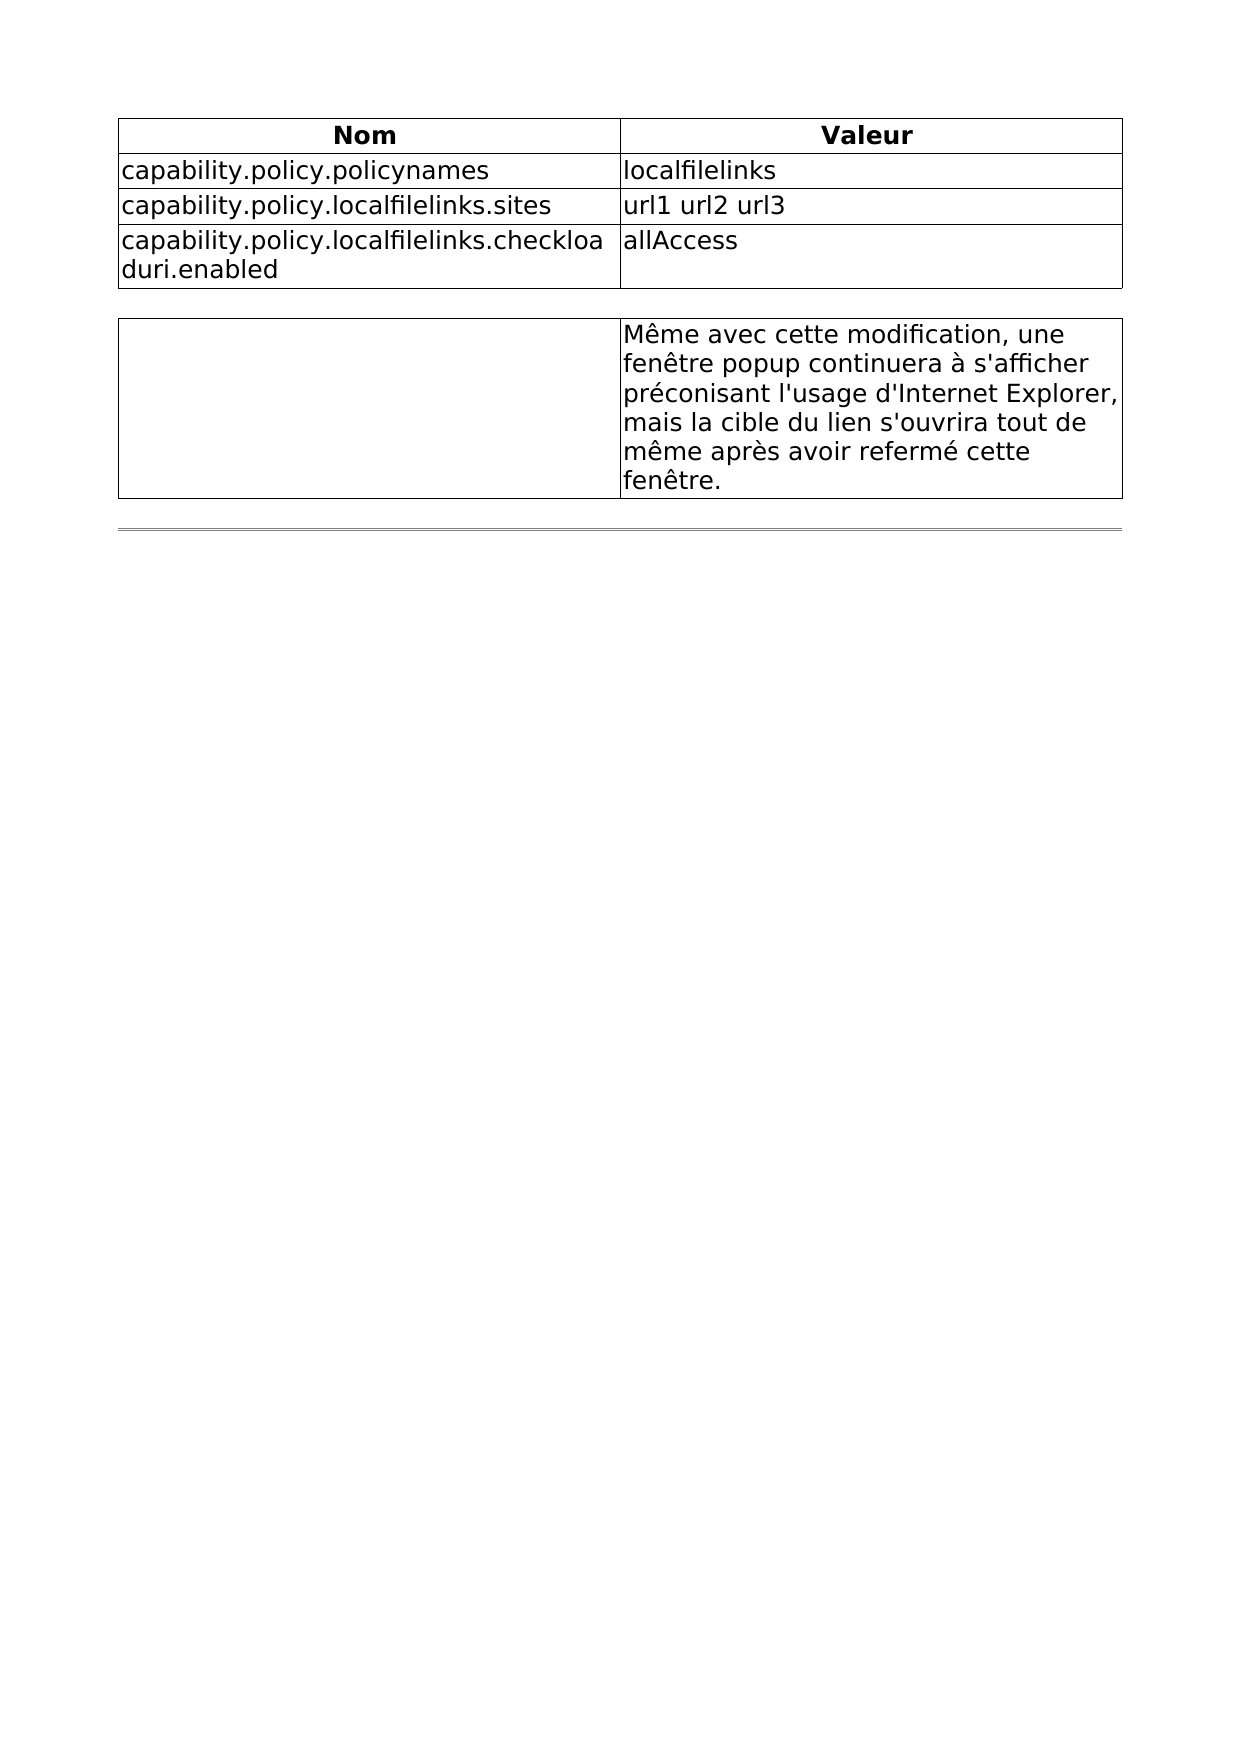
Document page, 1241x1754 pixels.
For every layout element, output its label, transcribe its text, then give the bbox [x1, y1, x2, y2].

table_cell url1 url2 url3 [621, 189, 1122, 223]
table_cell capability.policy.localfilelinks.checkloaduri.enabled [119, 225, 620, 288]
table_cell capability.policy.policynames [119, 154, 620, 188]
table_header [119, 319, 620, 498]
table_cell localfilelinks [621, 154, 1122, 188]
table_cell capability.policy.localfilelinks.sites [119, 189, 620, 223]
table_cell allAccess [621, 225, 1122, 288]
table_header Nom [119, 119, 620, 153]
table_header Valeur [621, 119, 1122, 153]
table_header Même avec cette modification, une fenêtre popup continuera à s'afficher préconisant l'usage d'Internet Explorer, mais la cible du lien s'ouvrira tout de même après avoir refermé cette fenêtre. [621, 319, 1122, 498]
